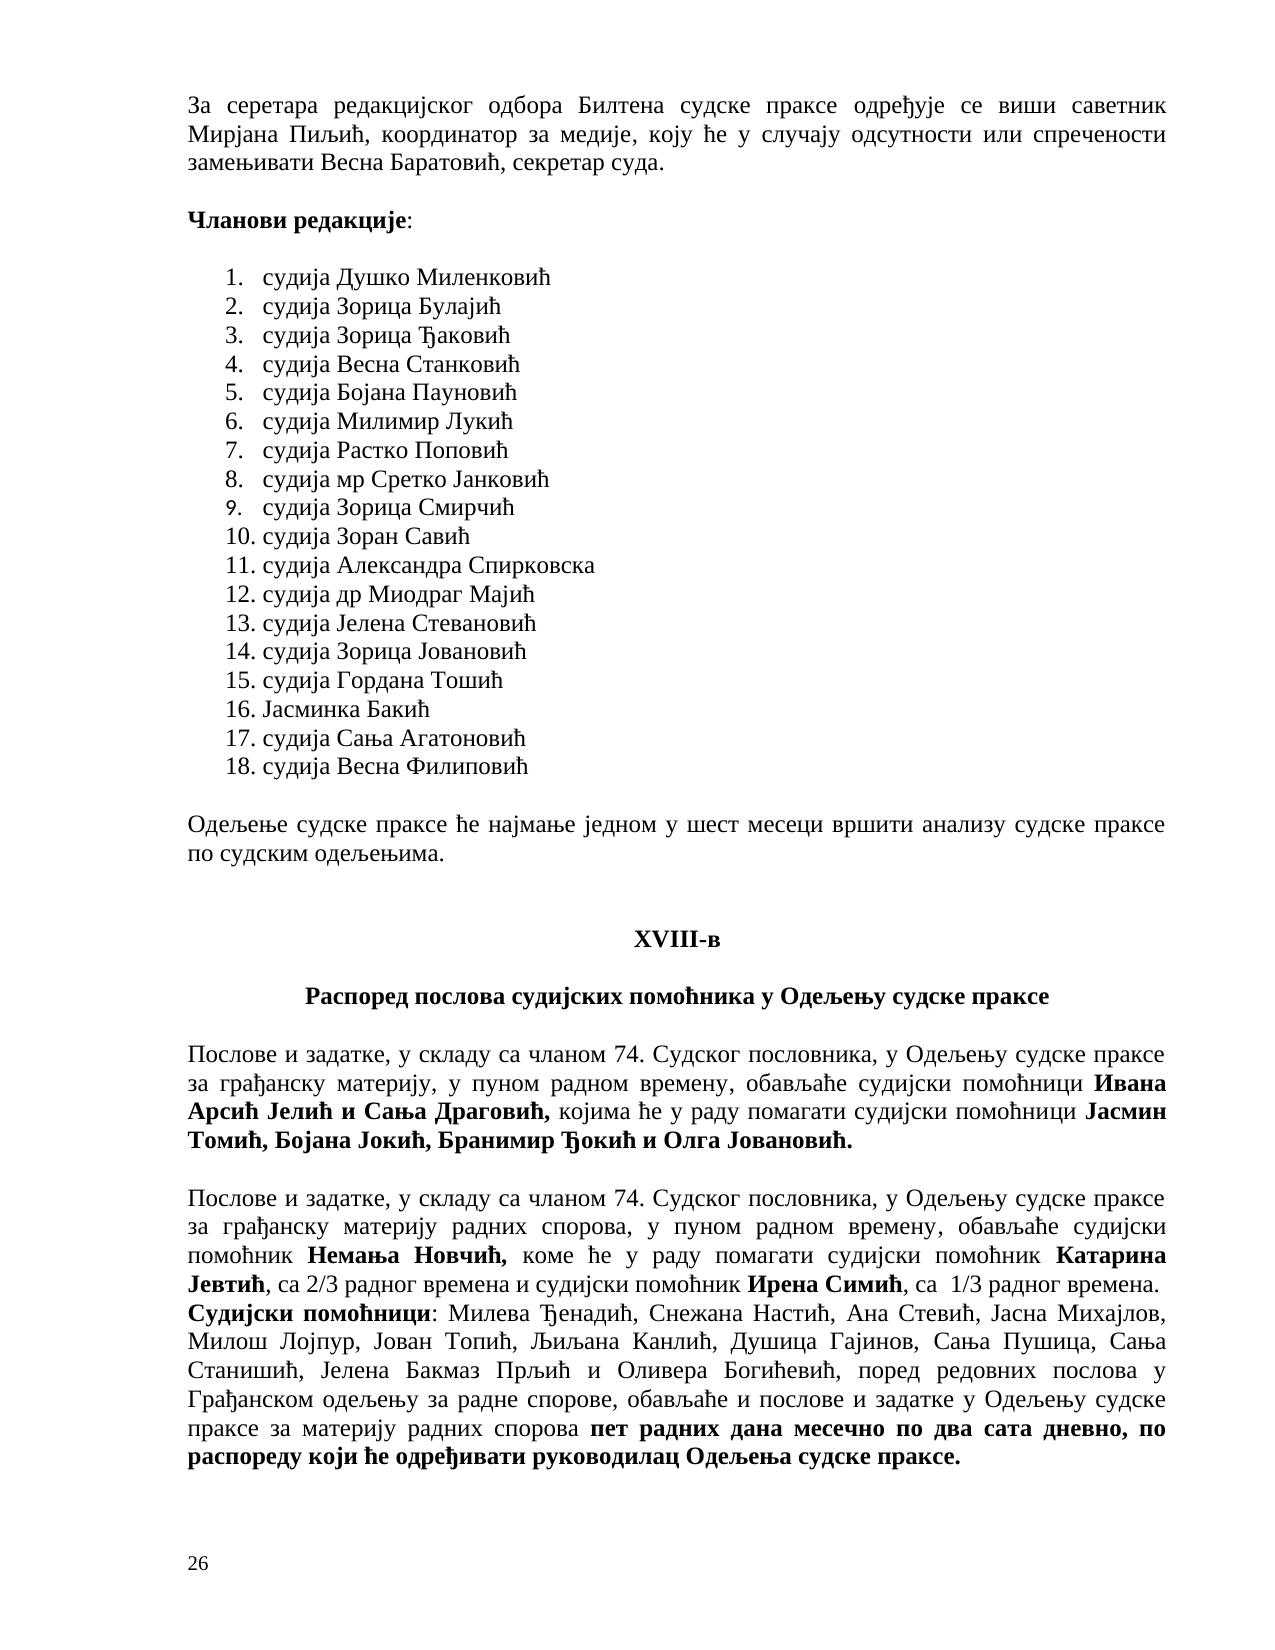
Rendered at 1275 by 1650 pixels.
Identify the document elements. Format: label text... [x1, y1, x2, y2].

list судија Растко Поповић [225, 435, 1167, 464]
text Одељење судске праксе ће најмање једном у шест месеци вршити анализу судске праксе по судским одељењима. [187, 809, 1167, 866]
list судија Зорица Смирчић [225, 492, 1167, 521]
list судија Бојана Пауновић [225, 377, 1167, 406]
list судија Душко Миленковић [225, 262, 1167, 291]
text XVIII-в [187, 924, 1167, 953]
text Послове и задатке, у складу са чланом 74. Судског пословника, у Одељењу судске праксе за грађанску материју, у пуном радном времену, обављаће судијски помоћници Ивана Арсић Јелић и Сања Драговић, којима ће у раду помагати судијски помоћници Јасмин Томић, Бојана Јокић, Бранимир Ђокић и Олга Јовановић. [187, 1039, 1167, 1154]
text Послове и задатке, у складу са чланом 74. Судског пословника, у Одељењу судске праксе за грађанску материју радних спорова, у пуном радном времену, обављаће судијски помоћник Немања Новчић, коме ће у раду помагати судијски помоћник Катарина Јевтић, са 2/3 радног времена и судијски помоћник Ирена Симић, са 1/3 радног времена. [187, 1183, 1167, 1298]
list судија Весна Станковић [225, 349, 1167, 377]
list судија Весна Филиповић [225, 751, 1167, 780]
list судија мр Сретко Јанковић [225, 464, 1167, 492]
list судија др Миодраг Мајић [225, 579, 1167, 608]
text Распоред послова судијских помоћника у Одељењу судске праксе [187, 981, 1167, 1010]
list Јасминка Бакић [225, 694, 1167, 723]
text За серетара редакцијског одбора Билтена судске праксе одређује се виши саветник Мирјана Пиљић, координатор за медије, коју ће у случају одсутности или спречености замењивати Весна Баратовић, секретар суда. [187, 90, 1167, 176]
list судија Гордана Тошић [225, 665, 1167, 694]
text Судијски помоћници: Милева Ђенадић, Снежана Настић, Ана Стевић, Јасна Михајлов, Милош Лојпур, Јован Топић, Љиљана Канлић, Душица Гајинов, Сања Пушица, Сања Станишић, Јелена Бакмаз Прљић и Оливера Богићевић, поред редовних послова у Грађанском одељењу за радне спорове, обављаће и послове и задатке у Одељењу судске праксе за материју радних спорова пет радних дана месечно по два сата дневно, по распореду који ће одређивати руководилац Одељења судске праксе. [187, 1298, 1167, 1470]
list судија Милимир Лукић [225, 406, 1167, 435]
list судија Зорица Ђаковић [225, 320, 1167, 349]
list судија Александра Спирковска [225, 550, 1167, 579]
list судија Зоран Савић [225, 521, 1167, 550]
list судија Јелена Стевановић [225, 608, 1167, 636]
list судија Сања Агатоновић [225, 723, 1167, 751]
list судија Зорица Јовановић [225, 636, 1167, 665]
text Чланови редакције: [187, 205, 1167, 234]
list судија Зорица Булајић [225, 291, 1167, 320]
